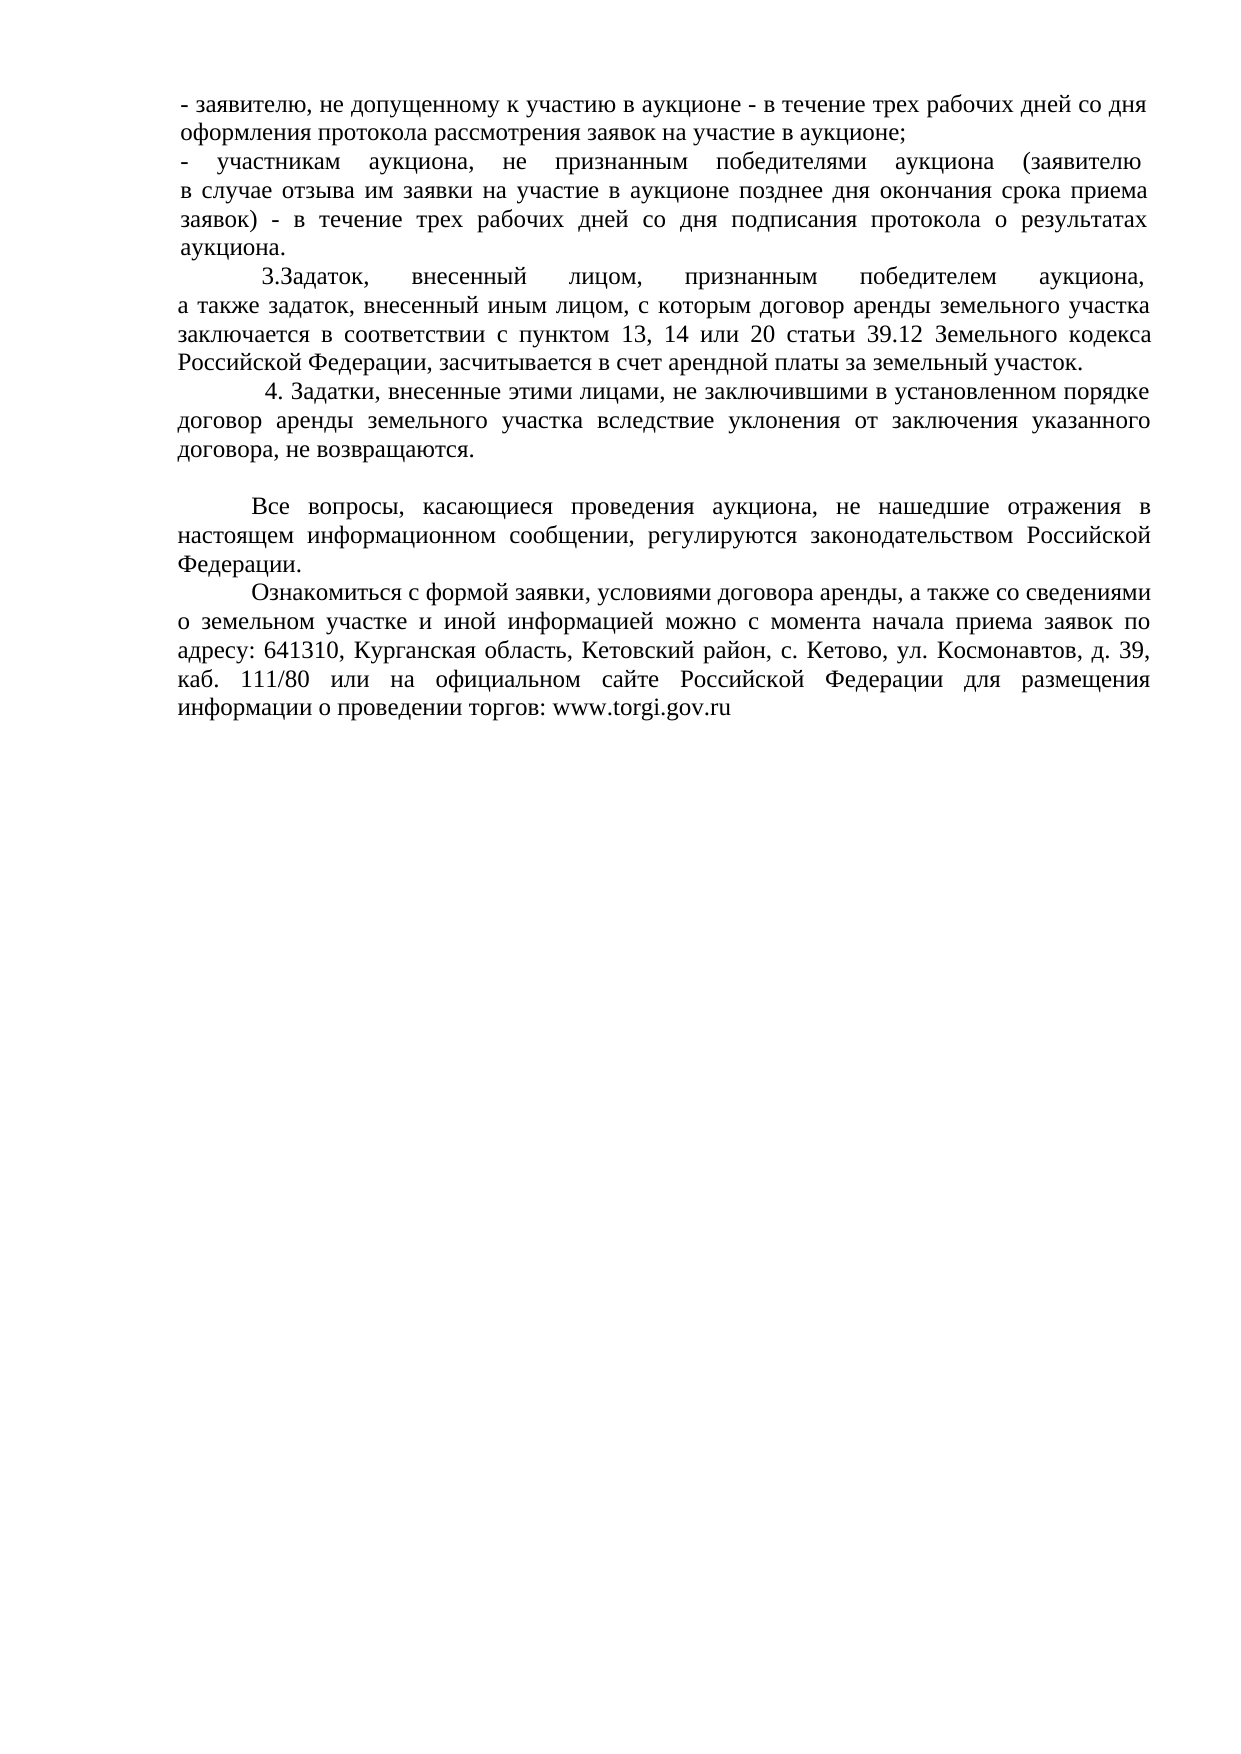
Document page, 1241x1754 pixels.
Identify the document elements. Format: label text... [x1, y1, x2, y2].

text - заявителю, не допущенному к участию в аукционе - в течение трех рабочих дней со дня оформления протокола рассмотрения заявок на участие в аукционе; [180, 89, 1148, 146]
text - участникам аукциона, не признанным победителями аукциона (заявителю в случае отзыва им заявки на участие в аукционе позднее дня окончания срока приема заявок) - в течение трех рабочих дней со дня подписания протокола о результатах аукциона. [180, 146, 1148, 261]
text Ознакомиться с формой заявки, условиями договора аренды, а также со сведениями о земельном участке и иной информацией можно с момента начала приема заявок по адресу: 641310, Курганская область, Кетовский район, с. Кетово, ул. Космонавтов, д. 39, каб. 111/80 или на официальном сайте Российской Федерации для размещения информации о проведении торгов: www.torgi.gov.ru [177, 577, 1152, 721]
text Все вопросы, касающиеся проведения аукциона, не нашедшие отражения в настоящем информационном сообщении, регулируются законодательством Российской Федерации. [177, 491, 1152, 577]
text 4. Задатки, внесенные этими лицами, не заключившими в установленном порядке договор аренды земельного участка вследствие уклонения от заключения указанного договора, не возвращаются. [177, 376, 1152, 462]
text 3.Задаток, внесенный лицом, признанным победителем аукциона, а также задаток, внесенный иным лицом, с которым договор аренды земельного участка заключается в соответствии с пунктом 13, 14 или 20 статьи 39.12 Земельного кодекса Российской Федерации, засчитывается в счет арендной платы за земельный участок. [177, 261, 1152, 376]
